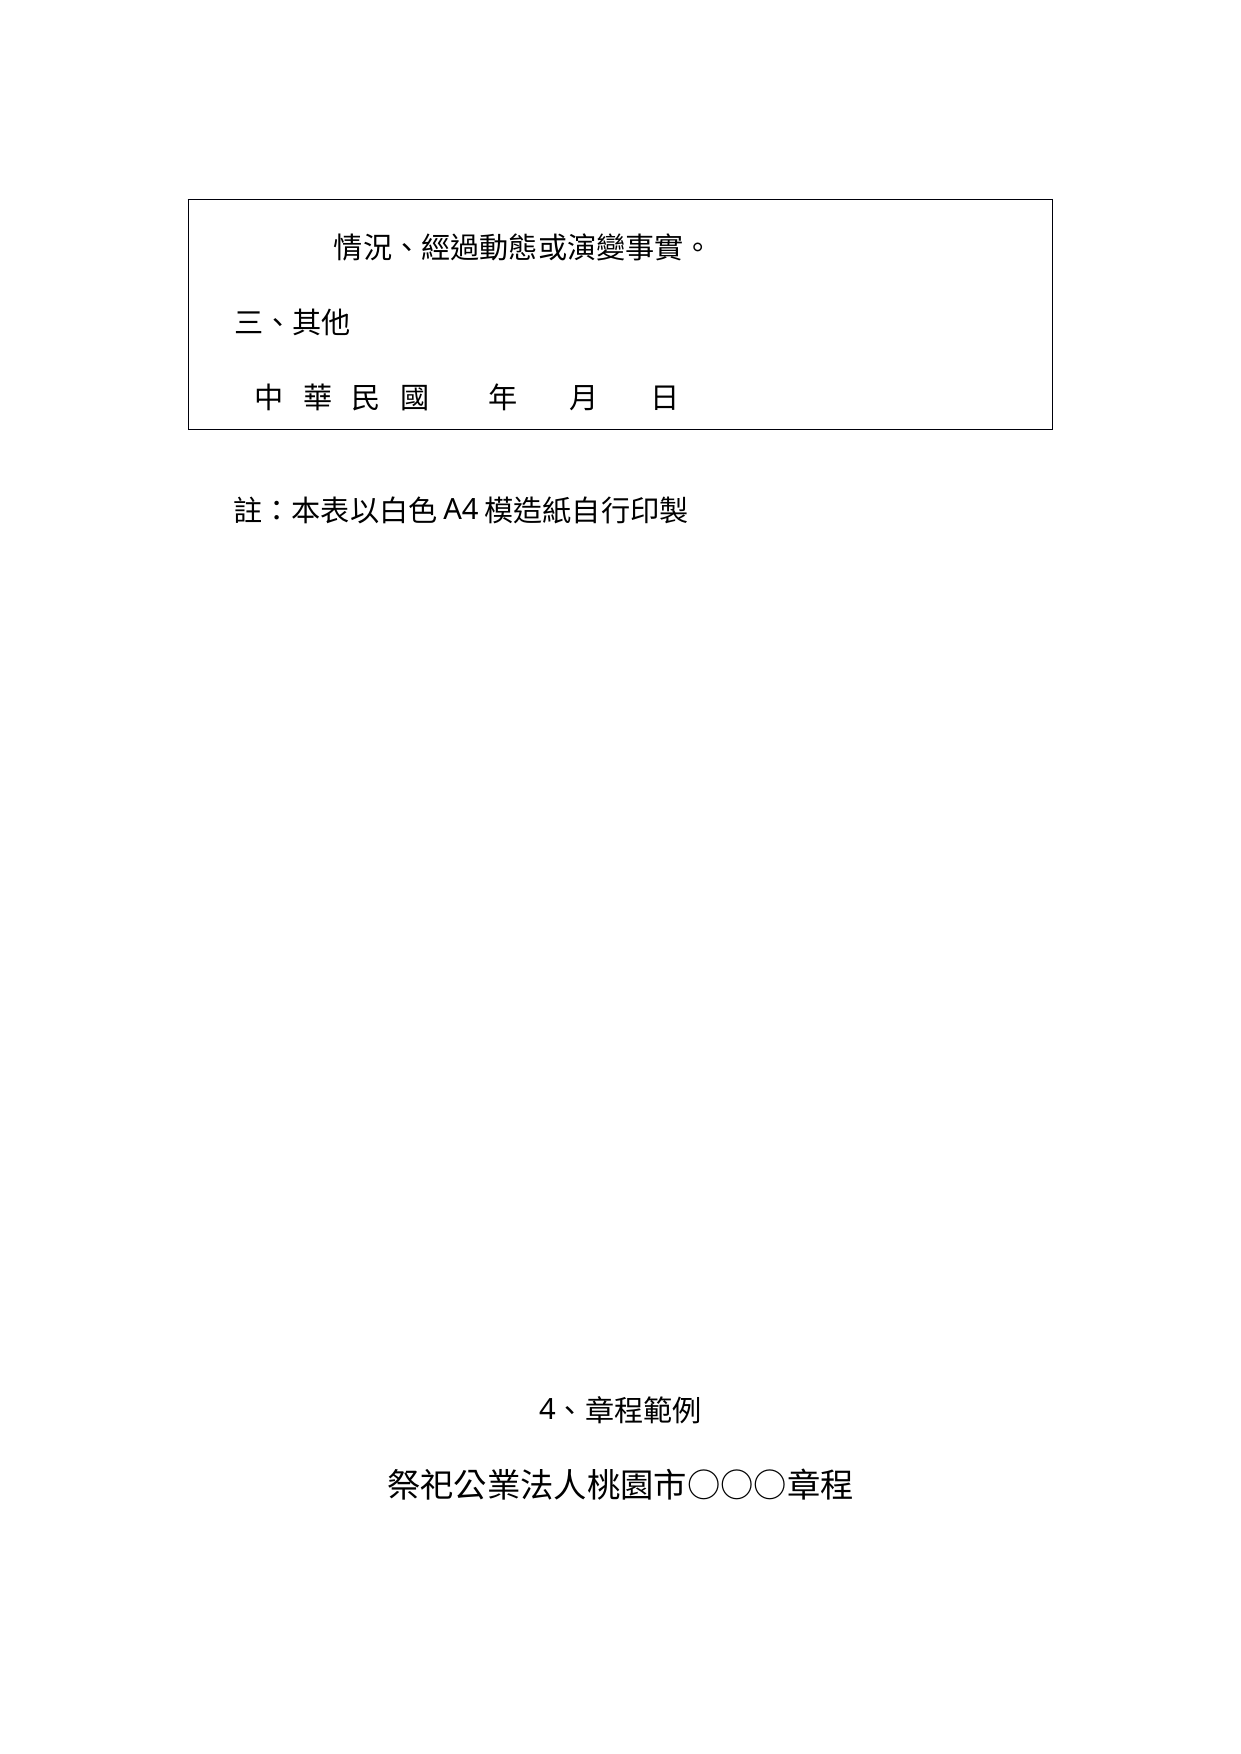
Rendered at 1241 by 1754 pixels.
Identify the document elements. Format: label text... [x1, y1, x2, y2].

text 情況、經過動態或演變事實。 [189, 200, 1052, 274]
text 祭祀公業法人桃園市○○○章程 [187, 1439, 1053, 1514]
text 4、章程範例 [187, 1364, 1053, 1439]
text 三、其他 [189, 274, 1052, 349]
text 註：本表以白色A4模造紙自行印製 [187, 464, 1053, 539]
text 中 華 民 國 年 月 日 [189, 349, 1052, 429]
